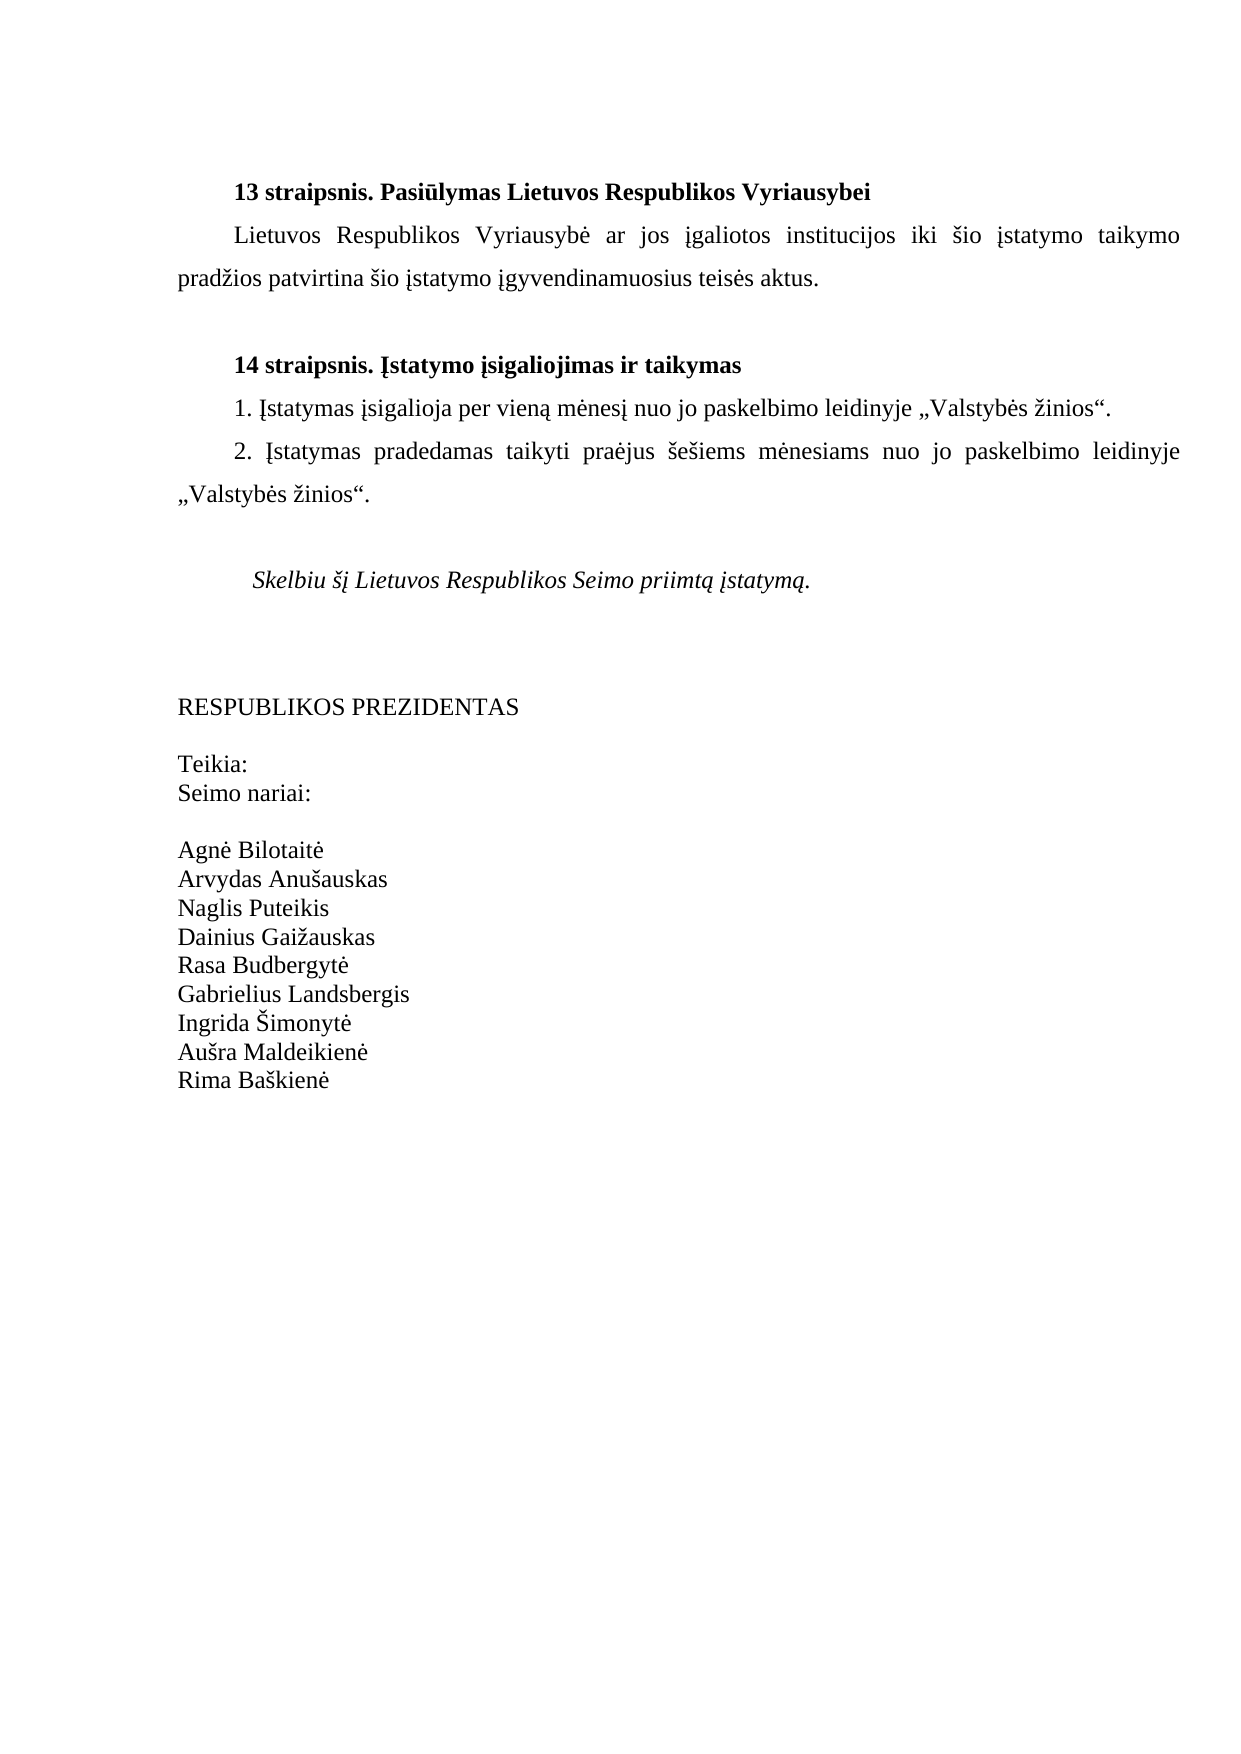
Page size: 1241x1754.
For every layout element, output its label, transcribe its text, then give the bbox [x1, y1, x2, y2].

text Seimo nariai: [177, 778, 1181, 807]
text 13 straipsnis. Pasiūlymas Lietuvos Respublikos Vyriausybei [177, 177, 1181, 206]
text Skelbiu šį Lietuvos Respublikos Seimo priimtą įstatymą. [177, 565, 1181, 594]
text Rima Baškienė [177, 1066, 1181, 1094]
text 2. Įstatymas pradedamas taikyti praėjus šešiems mėnesiams nuo jo paskelbimo leidinyje „Valstybės žinios“. [177, 436, 1181, 508]
text Arvydas Anušauskas [177, 864, 1181, 893]
text RESPUBLIKOS PREZIDENTAS [177, 692, 1181, 721]
text Gabrielius Landsbergis [177, 979, 1181, 1008]
text Aušra Maldeikienė [177, 1037, 1181, 1066]
text Agnė Bilotaitė [177, 836, 1181, 864]
text Lietuvos Respublikos Vyriausybė ar jos įgaliotos institucijos iki šio įstatymo taikymo pradžios patvirtina šio įstatymo įgyvendinamuosius teisės aktus. [177, 220, 1181, 292]
text Naglis Puteikis [177, 893, 1181, 922]
text 1. Įstatymas įsigalioja per vieną mėnesį nuo jo paskelbimo leidinyje „Valstybės žinios“. [177, 393, 1181, 422]
text Ingrida Šimonytė [177, 1008, 1181, 1037]
text Dainius Gaižauskas [177, 922, 1181, 951]
text 14 straipsnis. Įstatymo įsigaliojimas ir taikymas [177, 350, 1181, 378]
text Teikia: [177, 749, 1181, 778]
text Rasa Budbergytė [177, 951, 1181, 979]
